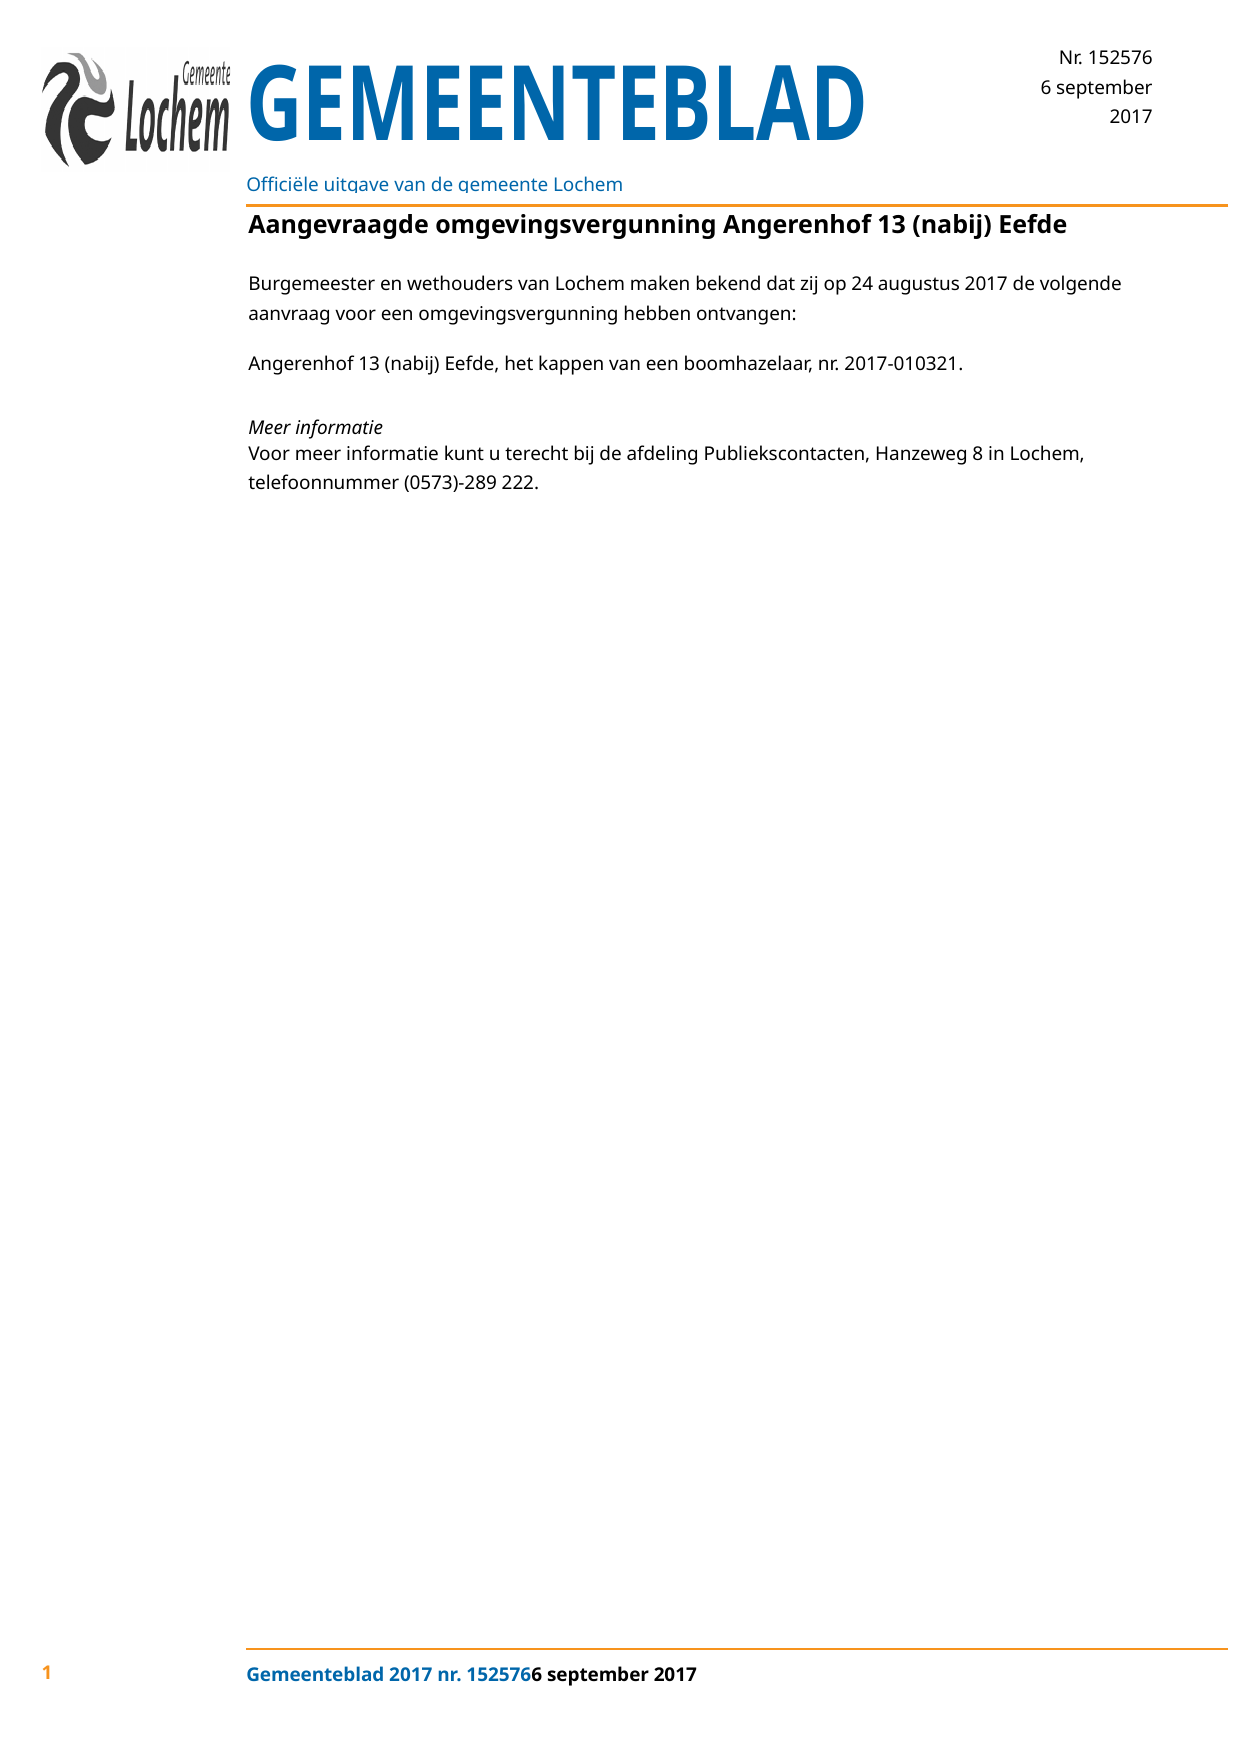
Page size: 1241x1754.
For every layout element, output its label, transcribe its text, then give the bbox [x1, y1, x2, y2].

text Angerenhof 13 (nabij) Eefde, het kappen van een boomhazelaar, nr. 2017-010321. [248, 350, 1152, 376]
picture [41, 47, 231, 172]
text Meer informatie [248, 414, 1152, 440]
text Aangevraagde omgevingsvergunning Angerenhof 13 (nabij) Eefde [248, 207, 1152, 241]
text Burgemeester en wethouders van Lochem maken bekend dat zij op 24 augustus 2017 de volgende aanvraag voor een omgevingsvergunning hebben ontvangen: [248, 270, 1152, 326]
text Voor meer informatie kunt u terecht bij de afdeling Publiekscontacten, Hanzeweg 8 in Lochem, telefoonnummer (0573)-289 222. [248, 440, 1152, 495]
